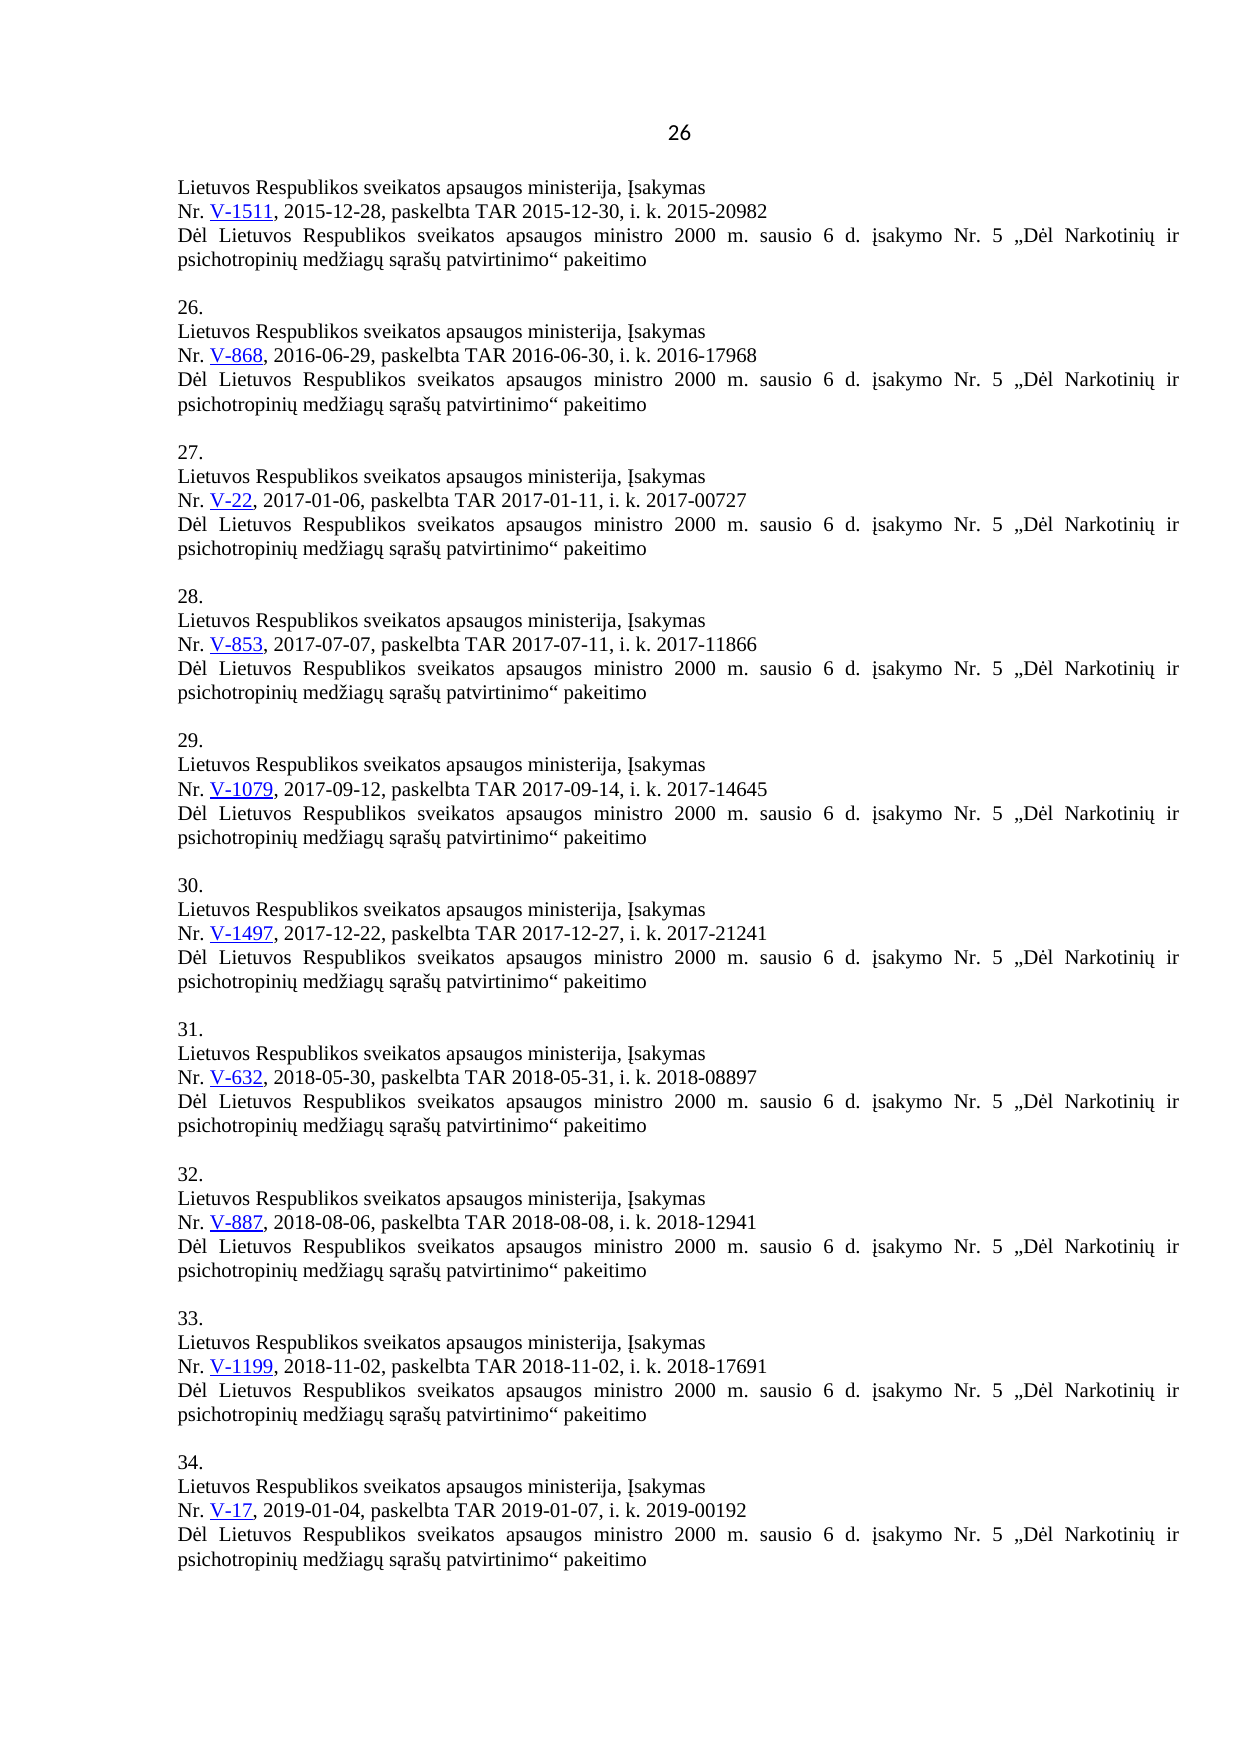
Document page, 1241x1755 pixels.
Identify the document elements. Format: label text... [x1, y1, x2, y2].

text Lietuvos Respublikos sveikatos apsaugos ministerija, Įsakymas [177, 319, 1181, 343]
text Dėl Lietuvos Respublikos sveikatos apsaugos ministro 2000 m. sausio 6 d. įsakymo Nr. 5 „Dėl Narkotinių ir psichotropinių medžiagų sąrašų patvirtinimo“ pakeitimo [177, 223, 1181, 271]
text 34. [177, 1450, 1181, 1474]
text 33. [177, 1306, 1181, 1330]
text Nr. V-868, 2016-06-29, paskelbta TAR 2016-06-30, i. k. 2016-17968 [177, 343, 1181, 367]
text 27. [177, 439, 1181, 464]
text Dėl Lietuvos Respublikos sveikatos apsaugos ministro 2000 m. sausio 6 d. įsakymo Nr. 5 „Dėl Narkotinių ir psichotropinių medžiagų sąrašų patvirtinimo“ pakeitimo [177, 945, 1181, 993]
text Lietuvos Respublikos sveikatos apsaugos ministerija, Įsakymas [177, 464, 1181, 488]
text Lietuvos Respublikos sveikatos apsaugos ministerija, Įsakymas [177, 1041, 1181, 1065]
text 28. [177, 584, 1181, 608]
text Dėl Lietuvos Respublikos sveikatos apsaugos ministro 2000 m. sausio 6 d. įsakymo Nr. 5 „Dėl Narkotinių ir psichotropinių medžiagų sąrašų patvirtinimo“ pakeitimo [177, 1089, 1181, 1137]
text Dėl Lietuvos Respublikos sveikatos apsaugos ministro 2000 m. sausio 6 d. įsakymo Nr. 5 „Dėl Narkotinių ir psichotropinių medžiagų sąrašų patvirtinimo“ pakeitimo [177, 801, 1181, 849]
text Lietuvos Respublikos sveikatos apsaugos ministerija, Įsakymas [177, 897, 1181, 921]
text Lietuvos Respublikos sveikatos apsaugos ministerija, Įsakymas [177, 608, 1181, 632]
text Nr. V-1497, 2017-12-22, paskelbta TAR 2017-12-27, i. k. 2017-21241 [177, 921, 1181, 945]
text Dėl Lietuvos Respublikos sveikatos apsaugos ministro 2000 m. sausio 6 d. įsakymo Nr. 5 „Dėl Narkotinių ir psichotropinių medžiagų sąrašų patvirtinimo“ pakeitimo [177, 512, 1181, 560]
text 29. [177, 728, 1181, 752]
text Dėl Lietuvos Respublikos sveikatos apsaugos ministro 2000 m. sausio 6 d. įsakymo Nr. 5 „Dėl Narkotinių ir psichotropinių medžiagų sąrašų patvirtinimo“ pakeitimo [177, 1234, 1181, 1282]
text Lietuvos Respublikos sveikatos apsaugos ministerija, Įsakymas [177, 175, 1181, 199]
text Nr. V-22, 2017-01-06, paskelbta TAR 2017-01-11, i. k. 2017-00727 [177, 488, 1181, 512]
text 26. [177, 295, 1181, 319]
text Dėl Lietuvos Respublikos sveikatos apsaugos ministro 2000 m. sausio 6 d. įsakymo Nr. 5 „Dėl Narkotinių ir psichotropinių medžiagų sąrašų patvirtinimo“ pakeitimo [177, 656, 1181, 704]
text Nr. V-632, 2018-05-30, paskelbta TAR 2018-05-31, i. k. 2018-08897 [177, 1065, 1181, 1089]
text Lietuvos Respublikos sveikatos apsaugos ministerija, Įsakymas [177, 752, 1181, 776]
text 30. [177, 873, 1181, 897]
text Dėl Lietuvos Respublikos sveikatos apsaugos ministro 2000 m. sausio 6 d. įsakymo Nr. 5 „Dėl Narkotinių ir psichotropinių medžiagų sąrašų patvirtinimo“ pakeitimo [177, 367, 1181, 416]
text Nr. V-1199, 2018-11-02, paskelbta TAR 2018-11-02, i. k. 2018-17691 [177, 1354, 1181, 1378]
text Dėl Lietuvos Respublikos sveikatos apsaugos ministro 2000 m. sausio 6 d. įsakymo Nr. 5 „Dėl Narkotinių ir psichotropinių medžiagų sąrašų patvirtinimo“ pakeitimo [177, 1522, 1181, 1571]
text Nr. V-887, 2018-08-06, paskelbta TAR 2018-08-08, i. k. 2018-12941 [177, 1209, 1181, 1234]
text Nr. V-1511, 2015-12-28, paskelbta TAR 2015-12-30, i. k. 2015-20982 [177, 199, 1181, 223]
text Nr. V-853, 2017-07-07, paskelbta TAR 2017-07-11, i. k. 2017-11866 [177, 632, 1181, 656]
text 31. [177, 1017, 1181, 1041]
text Lietuvos Respublikos sveikatos apsaugos ministerija, Įsakymas [177, 1330, 1181, 1354]
text Nr. V-17, 2019-01-04, paskelbta TAR 2019-01-07, i. k. 2019-00192 [177, 1498, 1181, 1522]
text Lietuvos Respublikos sveikatos apsaugos ministerija, Įsakymas [177, 1186, 1181, 1209]
text 32. [177, 1161, 1181, 1186]
text Dėl Lietuvos Respublikos sveikatos apsaugos ministro 2000 m. sausio 6 d. įsakymo Nr. 5 „Dėl Narkotinių ir psichotropinių medžiagų sąrašų patvirtinimo“ pakeitimo [177, 1378, 1181, 1426]
text Nr. V-1079, 2017-09-12, paskelbta TAR 2017-09-14, i. k. 2017-14645 [177, 776, 1181, 801]
text Lietuvos Respublikos sveikatos apsaugos ministerija, Įsakymas [177, 1474, 1181, 1498]
